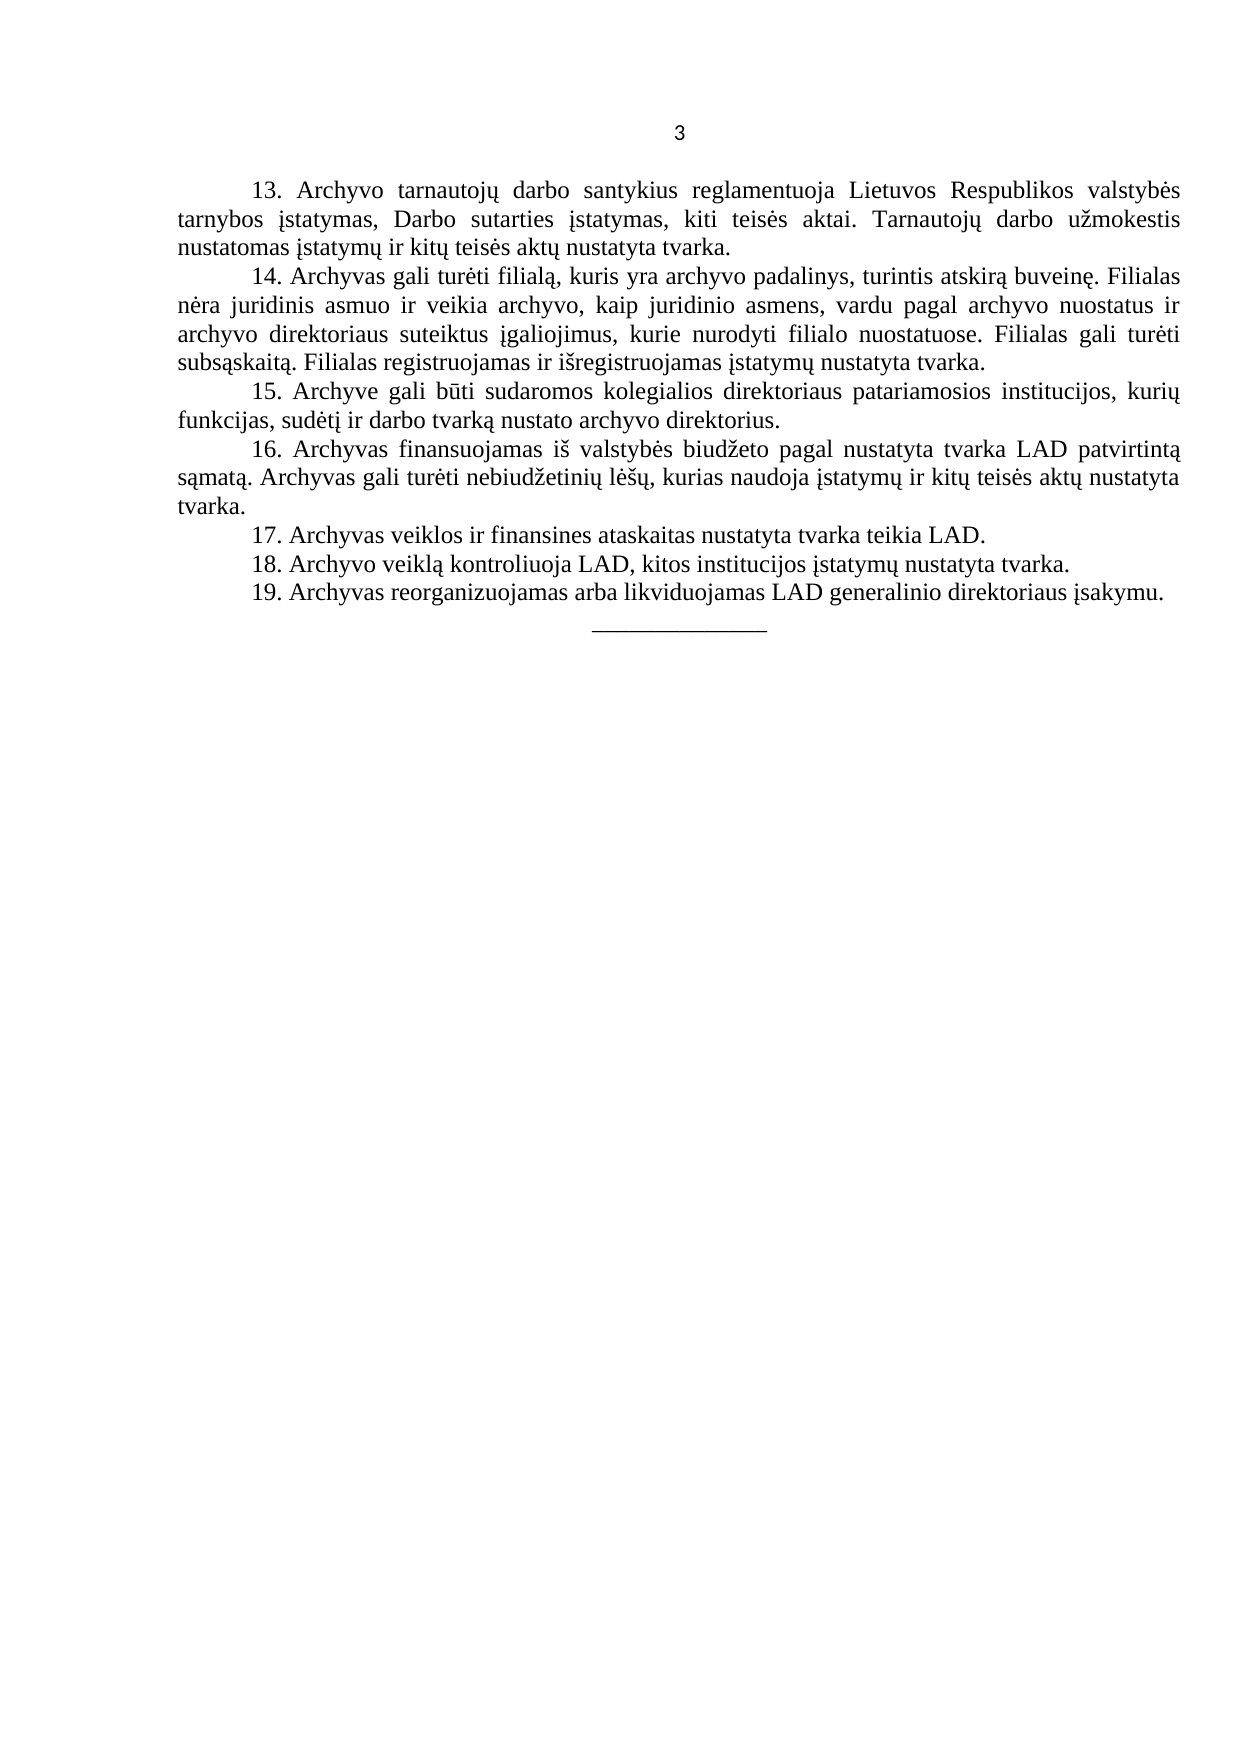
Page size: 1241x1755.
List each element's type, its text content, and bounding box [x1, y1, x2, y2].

text 19. Archyvas reorganizuojamas arba likviduojamas LAD generalinio direktoriaus įsakymu. [177, 577, 1181, 606]
text 18. Archyvo veiklą kontroliuoja LAD, kitos institucijos įstatymų nustatyta tvarka. [177, 549, 1181, 577]
text 15. Archyve gali būti sudaromos kolegialios direktoriaus patariamosios institucijos, kurių funkcijas, sudėtį ir darbo tvarką nustato archyvo direktorius. [177, 376, 1181, 434]
text 16. Archyvas finansuojamas iš valstybės biudžeto pagal nustatyta tvarka LAD patvirtintą sąmatą. Archyvas gali turėti nebiudžetinių lėšų, kurias naudoja įstatymų ir kitų teisės aktų nustatyta tvarka. [177, 434, 1181, 520]
text 14. Archyvas gali turėti filialą, kuris yra archyvo padalinys, turintis atskirą buveinę. Filialas nėra juridinis asmuo ir veikia archyvo, kaip juridinio asmens, vardu pagal archyvo nuostatus ir archyvo direktoriaus suteiktus įgaliojimus, kurie nurodyti filialo nuostatuose. Filialas gali turėti subsąskaitą. Filialas registruojamas ir išregistruojamas įstatymų nustatyta tvarka. [177, 261, 1181, 376]
text 17. Archyvas veiklos ir finansines ataskaitas nustatyta tvarka teikia LAD. [177, 520, 1181, 549]
text ______________ [177, 606, 1181, 635]
text 13. Archyvo tarnautojų darbo santykius reglamentuoja Lietuvos Respublikos valstybės tarnybos įstatymas, Darbo sutarties įstatymas, kiti teisės aktai. Tarnautojų darbo užmokestis nustatomas įstatymų ir kitų teisės aktų nustatyta tvarka. [177, 175, 1181, 261]
